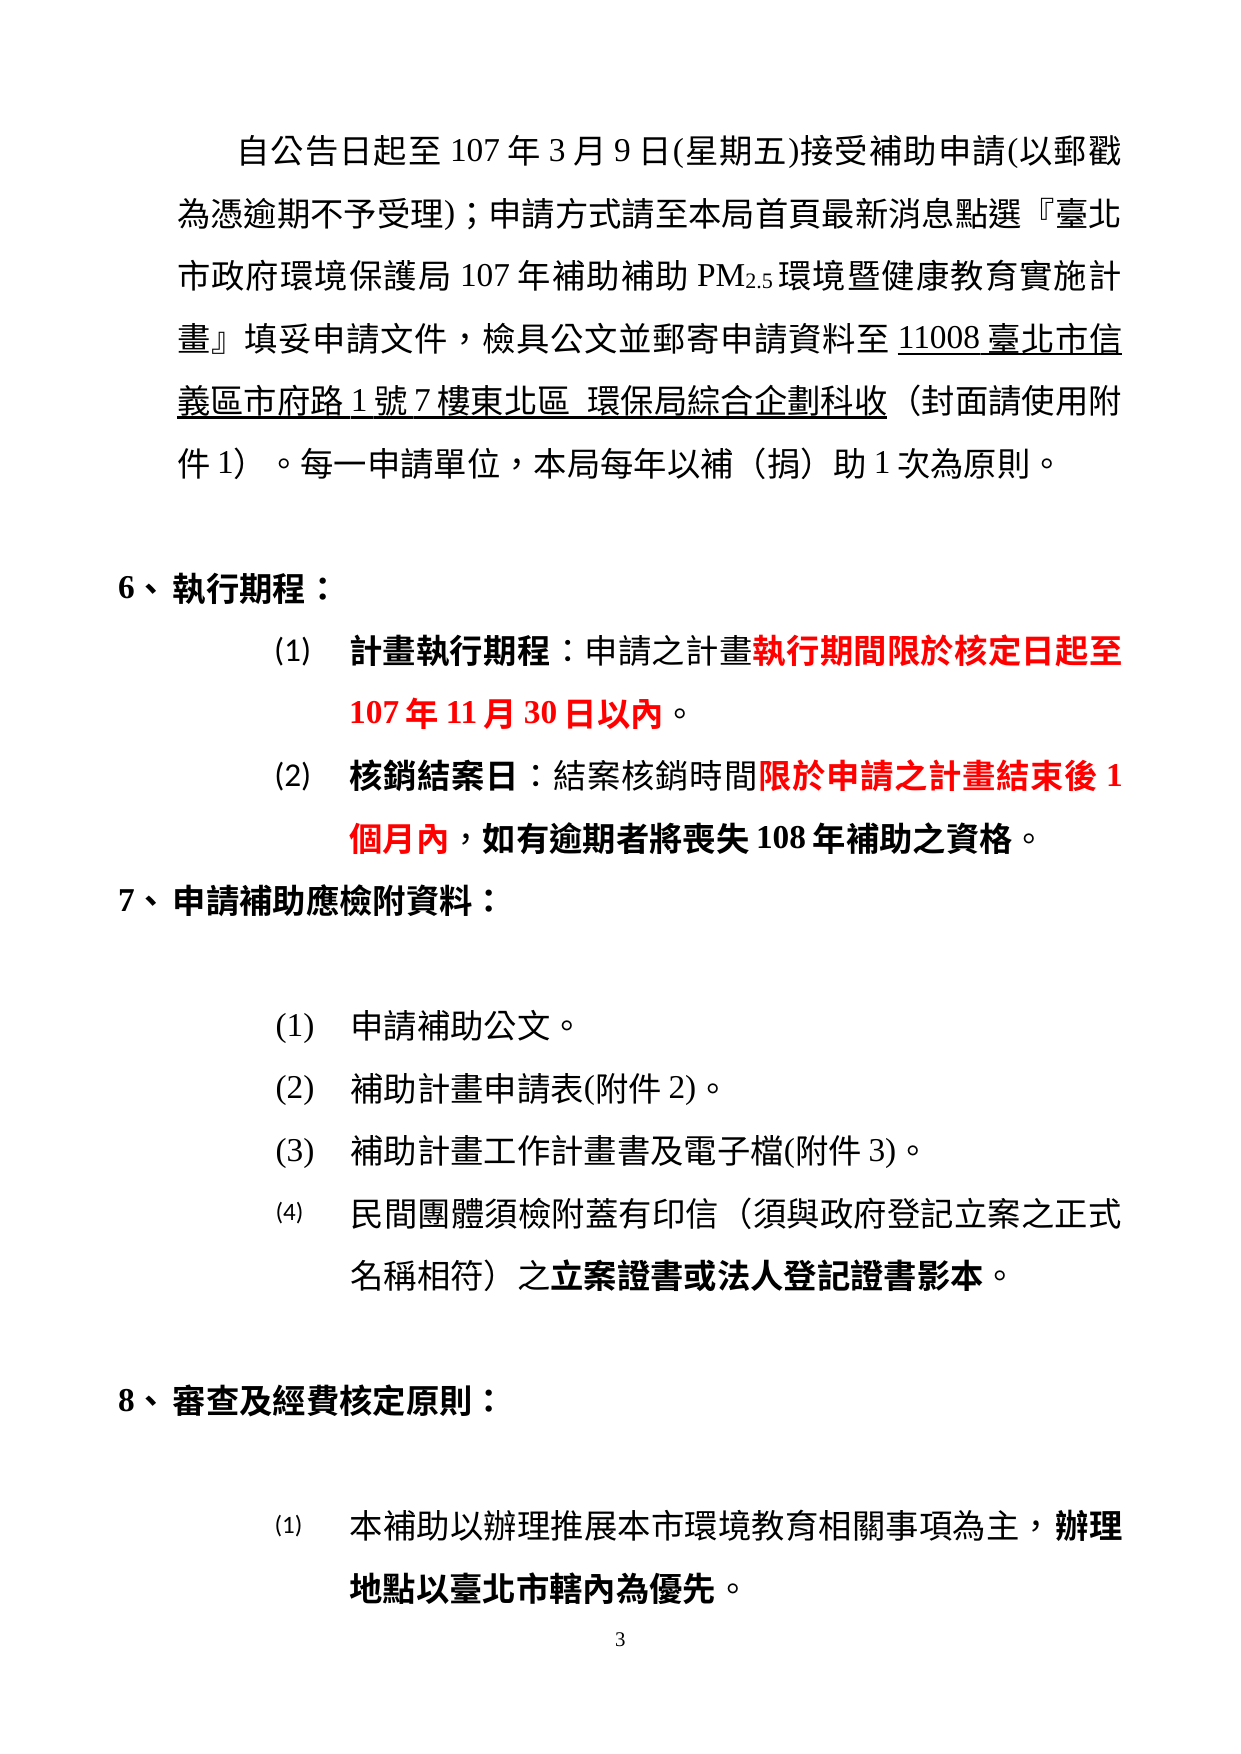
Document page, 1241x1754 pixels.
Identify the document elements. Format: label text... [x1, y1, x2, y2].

table_cell 審查及經費核定原則： 本補助以辦理推展本市環境教育相關事項為主，辦理地點以臺北市轄內為優先。 本基金以部分補助為原則，並得指定計畫書內補助或不補助之項目，經本局依照本計畫審查，審查結果提報臺北市環境教育基金管理會核備後，始得執行。 補助計畫變更規定 計畫執行期間涉及計畫內容變更時，應於該活動辦理前報請本局同意；涉及計畫經費項目或計畫總經費變更時，最遲應於申請之計畫結束後半個月報請本局同意。 如因特殊需求需延長申請計畫之執行期間或延遲核銷時間，請於時限前函文予本局同意後得以辦理，如未函文予本局，視同放棄補助。 補助項目編列參考 申請補助之單位自籌款，至少須分攤計畫總額5%的額度。 申請補助項目限於經常支出（不含資本門）。 補助項目編列參考如下： 撥款及核銷程序 應檢具核銷資料： 結案請款公文。 執行成果報告雙面列印一式2 份及電子檔（附件4）。 領據1份（附件5）及申請單位存摺影本。 實際支用經費明細表(包含自籌及補助款)、獲補助項目經費明細表、支出機關分攤表各1份(共3張)（附件6） 原始憑證正本及相關查驗文件（如宣導品、海報照片等）。 核銷注意事項： 受補助單位應確實按照核定之計畫書、活動或計畫內容及經費編列項目執行。 結案核銷時間限於申請之計畫結束後1個月內，檢具核銷資料辦理結案，如有逾期者將喪失108年優先補助之資格。 考量製作宣導之時效性，教材初稿經本局或本局委託單位審查後，先撥付補助經費之50%，其餘補助經費於核銷結案後撥付。 領據請黏貼本局補助金額千分之四額度(進位到整數)之印花稅票，如為財團或社團法人組織之教育、文化、公益或慈善團體等免印花稅之單位請自行檢附佐證資料(組織章程或報稅證明)，以利本局查核。 相關憑證檢附規定：如為本局補助款支用款項請浮貼正本憑證，如為單位自籌款項請黏貼影本憑證，其他經費核銷相關注意事項詳如附件8，請卓參。 工作成果報告內容、圖片、照片及影片以廠商為著作人，並取得著作財產權，機關取得下列著作財產權授權（重製權、公開播送權、公開展示權、改作權、編輯權），於該著作之著作財產權存續期間及約定授權範圍內，有在任何地點、任何時間、以任何方式利用該著作之權利，廠商不得撤銷此項授權，且機關不須因此支付任何費用。另受補助單位需妥為保存原始憑證，以備相關機關查核。 [115, 1295, 1125, 1608]
table_cell 申請補助應檢附資料： 申請補助公文。 補助計畫申請表(附件2)。 補助計畫工作計畫書及電子檔(附件3)。 民間團體須檢附蓋有印信（須與政府登記立案之正式名稱相符）之立案證書或法人登記證書影本。 [115, 858, 1125, 1295]
table_cell 自公告日起至107年3月9日(星期五)接受補助申請(以郵戳為憑逾期不予受理)；申請方式請至本局首頁最新消息點選『臺北市政府環境保護局107年補助補助PM2.5環境暨健康教育實施計畫』填妥申請文件，檢具公文並郵寄申請資料至11008臺北市信義區市府路1號7樓東北區 環保局綜合企劃科收（封面請使用附件1）。每一申請單位，本局每年以補（捐）助1次為原則。 執行期程： 計畫執行期程：申請之計畫執行期間限於核定日起至107年11月30日以內。 核銷結案日：結案核銷時間限於申請之計畫結束後1個月內，如有逾期者將喪失108年補助之資格。 [115, 108, 1125, 858]
